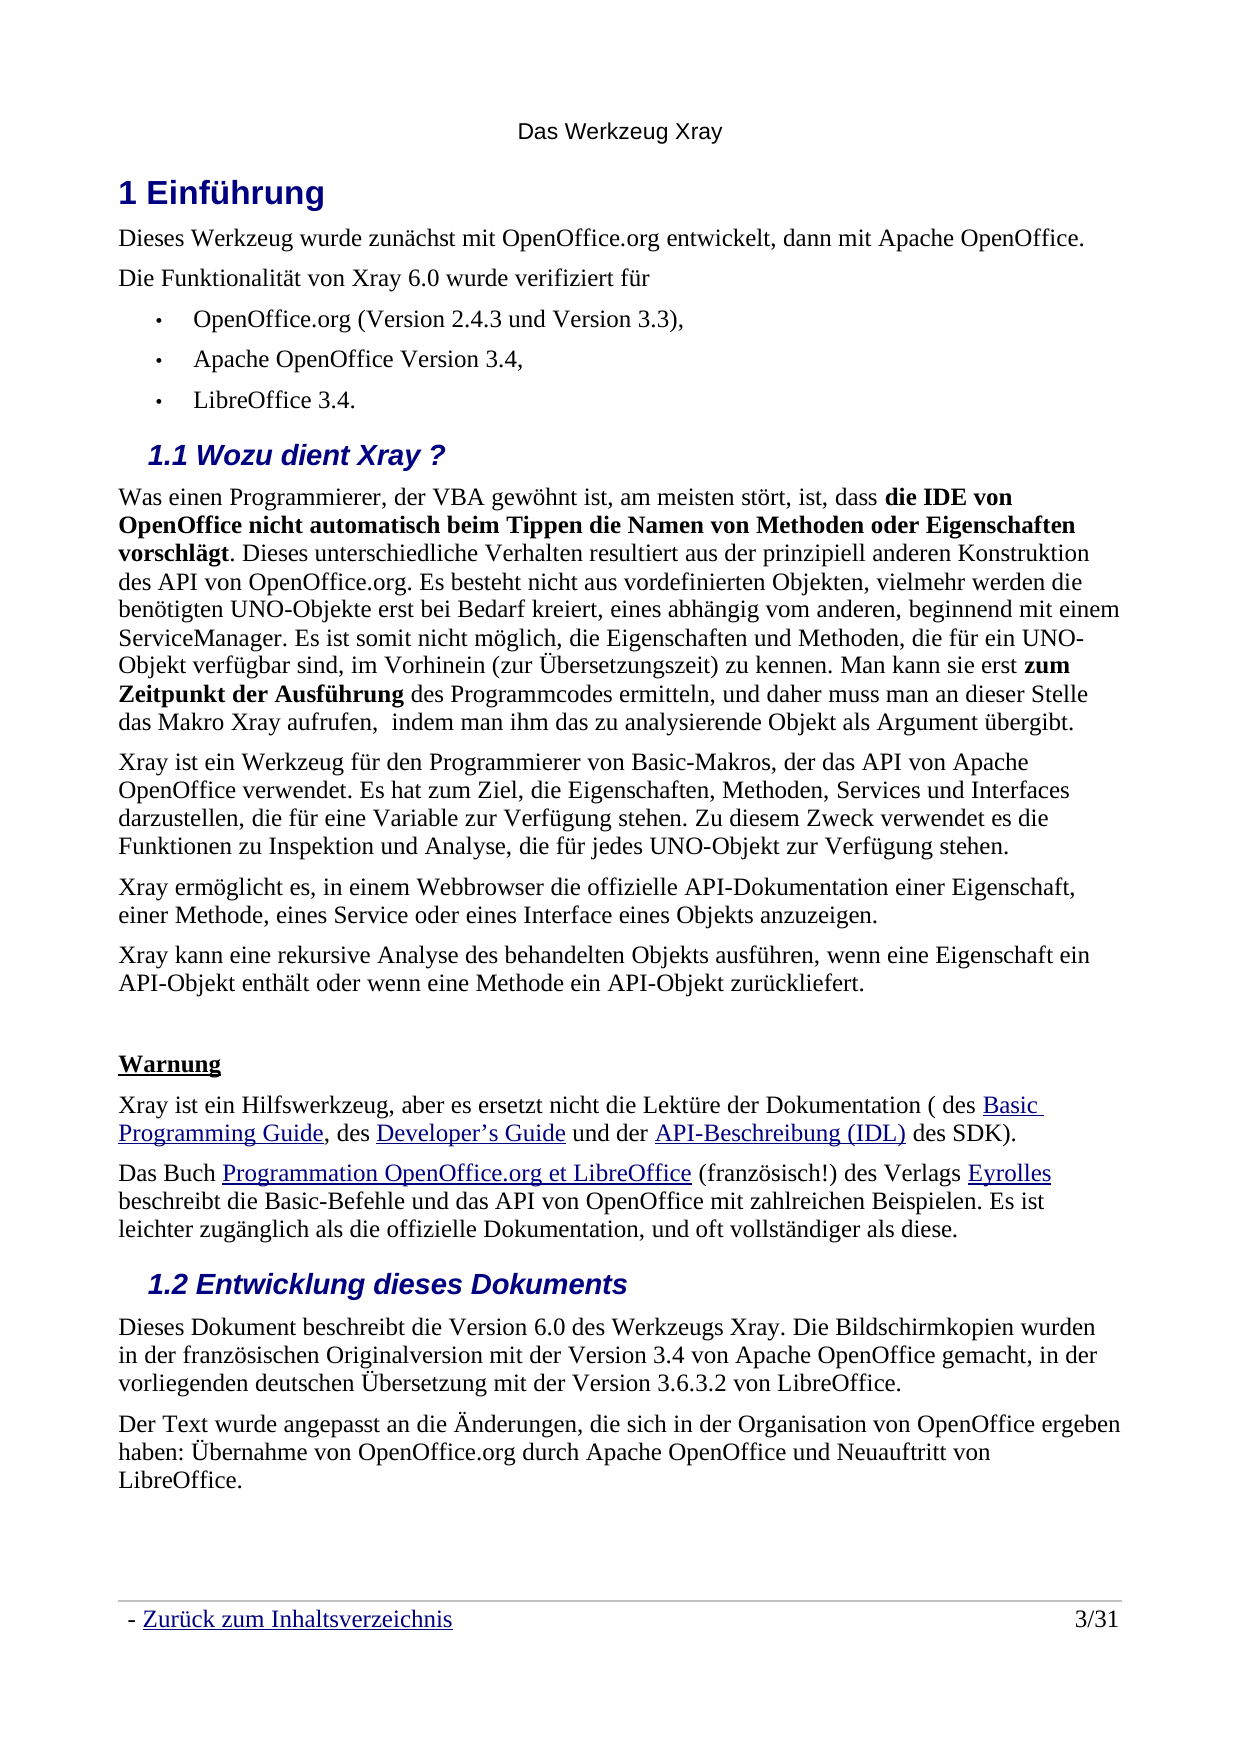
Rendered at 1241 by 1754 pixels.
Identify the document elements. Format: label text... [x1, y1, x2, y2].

text Dieses Dokument beschreibt die Version 6.0 des Werkzeugs Xray. Die Bildschirmkopien wurden in der französischen Originalversion mit der Version 3.4 von Apache OpenOffice gemacht, in der vorliegenden deutschen Übersetzung mit der Version 3.6.3.2 von LibreOffice. [118, 1313, 1122, 1397]
list OpenOffice.org (Version 2.4.3 und Version 3.3), [156, 304, 1122, 333]
subtitle Einführung [118, 174, 1122, 211]
text Xray ist ein Hilfswerkzeug, aber es ersetzt nicht die Lektüre der Dokumentation ( des Basic Programming Guide, des Developer’s Guide und der API-Beschreibung (IDL) des SDK). [118, 1091, 1122, 1147]
text Dieses Werkzeug wurde zunächst mit OpenOffice.org entwickelt, dann mit Apache OpenOffice. [118, 223, 1122, 252]
list LibreOffice 3.4. [156, 386, 1122, 414]
subtitle Wozu dient Xray ? [148, 438, 1122, 471]
text Warnung [118, 1050, 1122, 1078]
text Der Text wurde angepasst an die Änderungen, die sich in der Organisation von OpenOffice ergeben haben: Übernahme von OpenOffice.org durch Apache OpenOffice und Neuauftritt von LibreOffice. [118, 1409, 1122, 1494]
text Das Buch Programmation OpenOffice.org et LibreOffice (französisch!) des Verlags Eyrolles beschreibt die Basic-Befehle und das API von OpenOffice mit zahlreichen Beispielen. Es ist leichter zugänglich als die offizielle Dokumentation, und oft vollständiger als diese. [118, 1159, 1122, 1243]
text Xray ist ein Werkzeug für den Programmierer von Basic-Makros, der das API von Apache OpenOffice verwendet. Es hat zum Ziel, die Eigenschaften, Methoden, Services und Interfaces darzustellen, die für eine Variable zur Verfügung stehen. Zu diesem Zweck verwendet es die Funktionen zu Inspektion und Analyse, die für jedes UNO-Objekt zur Verfügung stehen. [118, 748, 1122, 860]
text Die Funktionalität von Xray 6.0 wurde verifiziert für [118, 264, 1122, 292]
text Xray kann eine rekursive Analyse des behandelten Objekts ausführen, wenn eine Eigenschaft ein API-Objekt enthält oder wenn eine Methode ein API-Objekt zurückliefert. [118, 941, 1122, 997]
text Was einen Programmierer, der VBA gewöhnt ist, am meisten stört, ist, dass die IDE von OpenOffice nicht automatisch beim Tippen die Namen von Methoden oder Eigenschaften vorschlägt. Dieses unterschiedliche Verhalten resultiert aus der prinzipiell anderen Konstruktion des API von OpenOffice.org. Es besteht nicht aus vordefinierten Objekten, vielmehr werden die benötigten UNO-Objekte erst bei Bedarf kreiert, eines abhängig vom anderen, beginnend mit einem ServiceManager. Es ist somit nicht möglich, die Eigenschaften und Methoden, die für ein UNO-Objekt verfügbar sind, im Vorhinein (zur Übersetzungszeit) zu kennen. Man kann sie erst zum Zeitpunkt der Ausführung des Programmcodes ermitteln, und daher muss man an dieser Stelle das Makro Xray aufrufen, indem man ihm das zu analysierende Objekt als Argument übergibt. [118, 483, 1122, 736]
text Xray ermöglicht es, in einem Webbrowser die offizielle API-Dokumentation einer Eigenschaft, einer Methode, eines Service oder eines Interface eines Objekts anzuzeigen. [118, 873, 1122, 929]
list Apache OpenOffice Version 3.4, [156, 345, 1122, 373]
subtitle Entwicklung dieses Dokuments [148, 1268, 1122, 1301]
